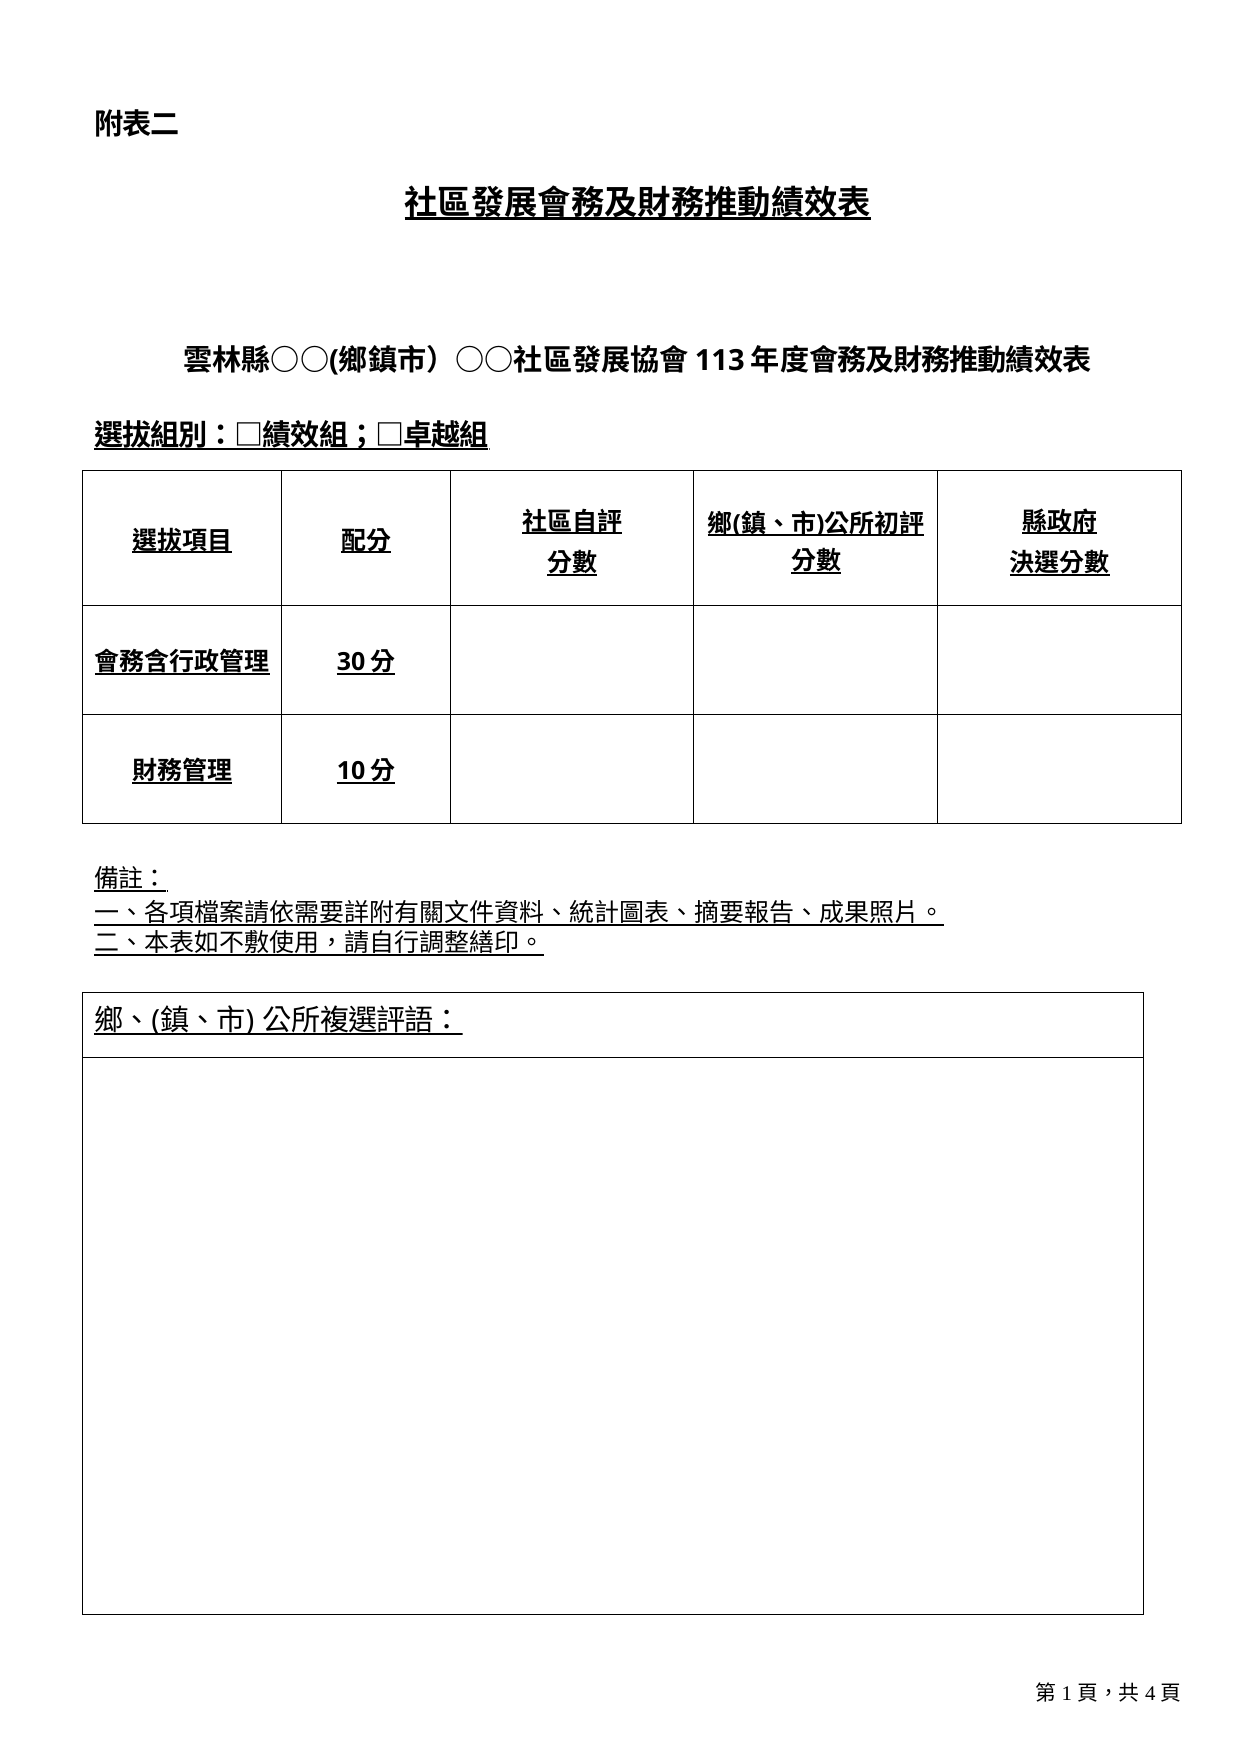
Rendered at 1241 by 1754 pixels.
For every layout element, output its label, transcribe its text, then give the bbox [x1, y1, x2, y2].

text 雲林縣○○(鄉鎮市）○○社區發展協會113年度會務及財務推動績效表 [94, 320, 1181, 395]
table_cell 財務管理 [83, 715, 281, 823]
table_header 鄉(鎮、市)公所初評分數 [694, 471, 937, 605]
table_cell [451, 715, 693, 823]
table_header 鄉、(鎮、市) 公所複選評語： [83, 993, 1143, 1057]
table_cell [451, 606, 693, 713]
text 社區發展會務及財務推動績效表 [94, 163, 1181, 238]
text 選拔組別：□績效組；□卓越組 [94, 395, 1181, 470]
table_cell [938, 715, 1181, 823]
text 備註： [94, 869, 1181, 892]
table_cell [694, 606, 937, 713]
table_header 社區自評 分數 [451, 471, 693, 605]
text 二、本表如不敷使用，請自行調整繕印。 [94, 933, 1181, 956]
table_cell 10分 [282, 715, 450, 823]
table_cell 會務含行政管理 [83, 606, 281, 713]
table_header 選拔項目 [83, 471, 281, 605]
table_header 縣政府 決選分數 [938, 471, 1181, 605]
text 附表二 [94, 84, 1181, 159]
table_cell [938, 606, 1181, 713]
text 一、各項檔案請依需要詳附有關文件資料、統計圖表、摘要報告、成果照片。 [94, 892, 1181, 930]
table_cell [83, 1058, 1143, 1614]
table_cell 30分 [282, 606, 450, 713]
table_cell [694, 715, 937, 823]
table_header 配分 [282, 471, 450, 605]
